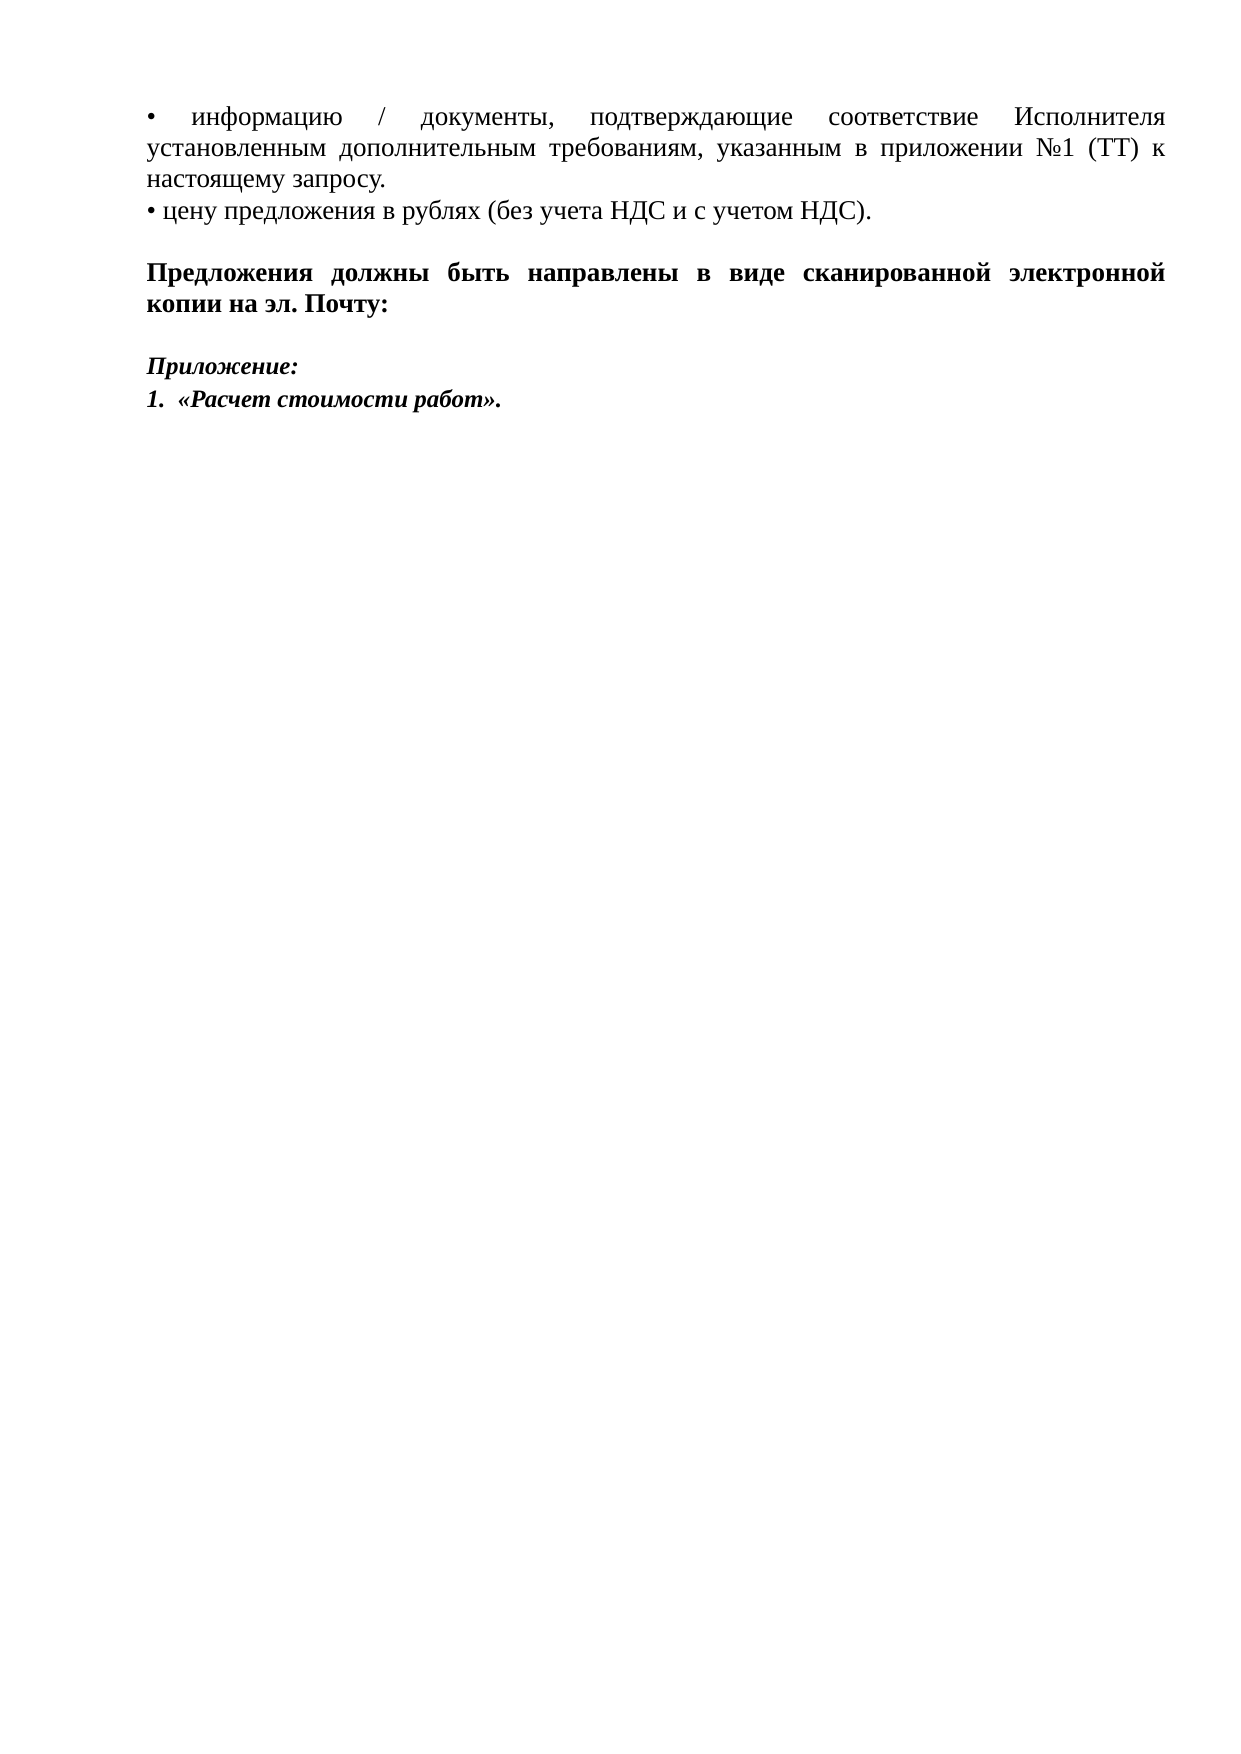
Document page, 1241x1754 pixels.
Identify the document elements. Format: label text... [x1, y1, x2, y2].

list • информацию / документы, подтверждающие соответствие Исполнителя установленным дополнительным требованиям, указанным в приложении №1 (ТТ) к настоящему запросу. [146, 100, 1166, 194]
subtitle Приложение: [146, 351, 1166, 380]
list Предложения должны быть направлены в виде сканированной электронной копии на эл. Почту: [146, 256, 1166, 318]
subtitle 1. «Расчет стоимости работ». [146, 384, 1166, 413]
list • цену предложения в рублях (без учета НДС и с учетом НДС). [146, 194, 1166, 225]
